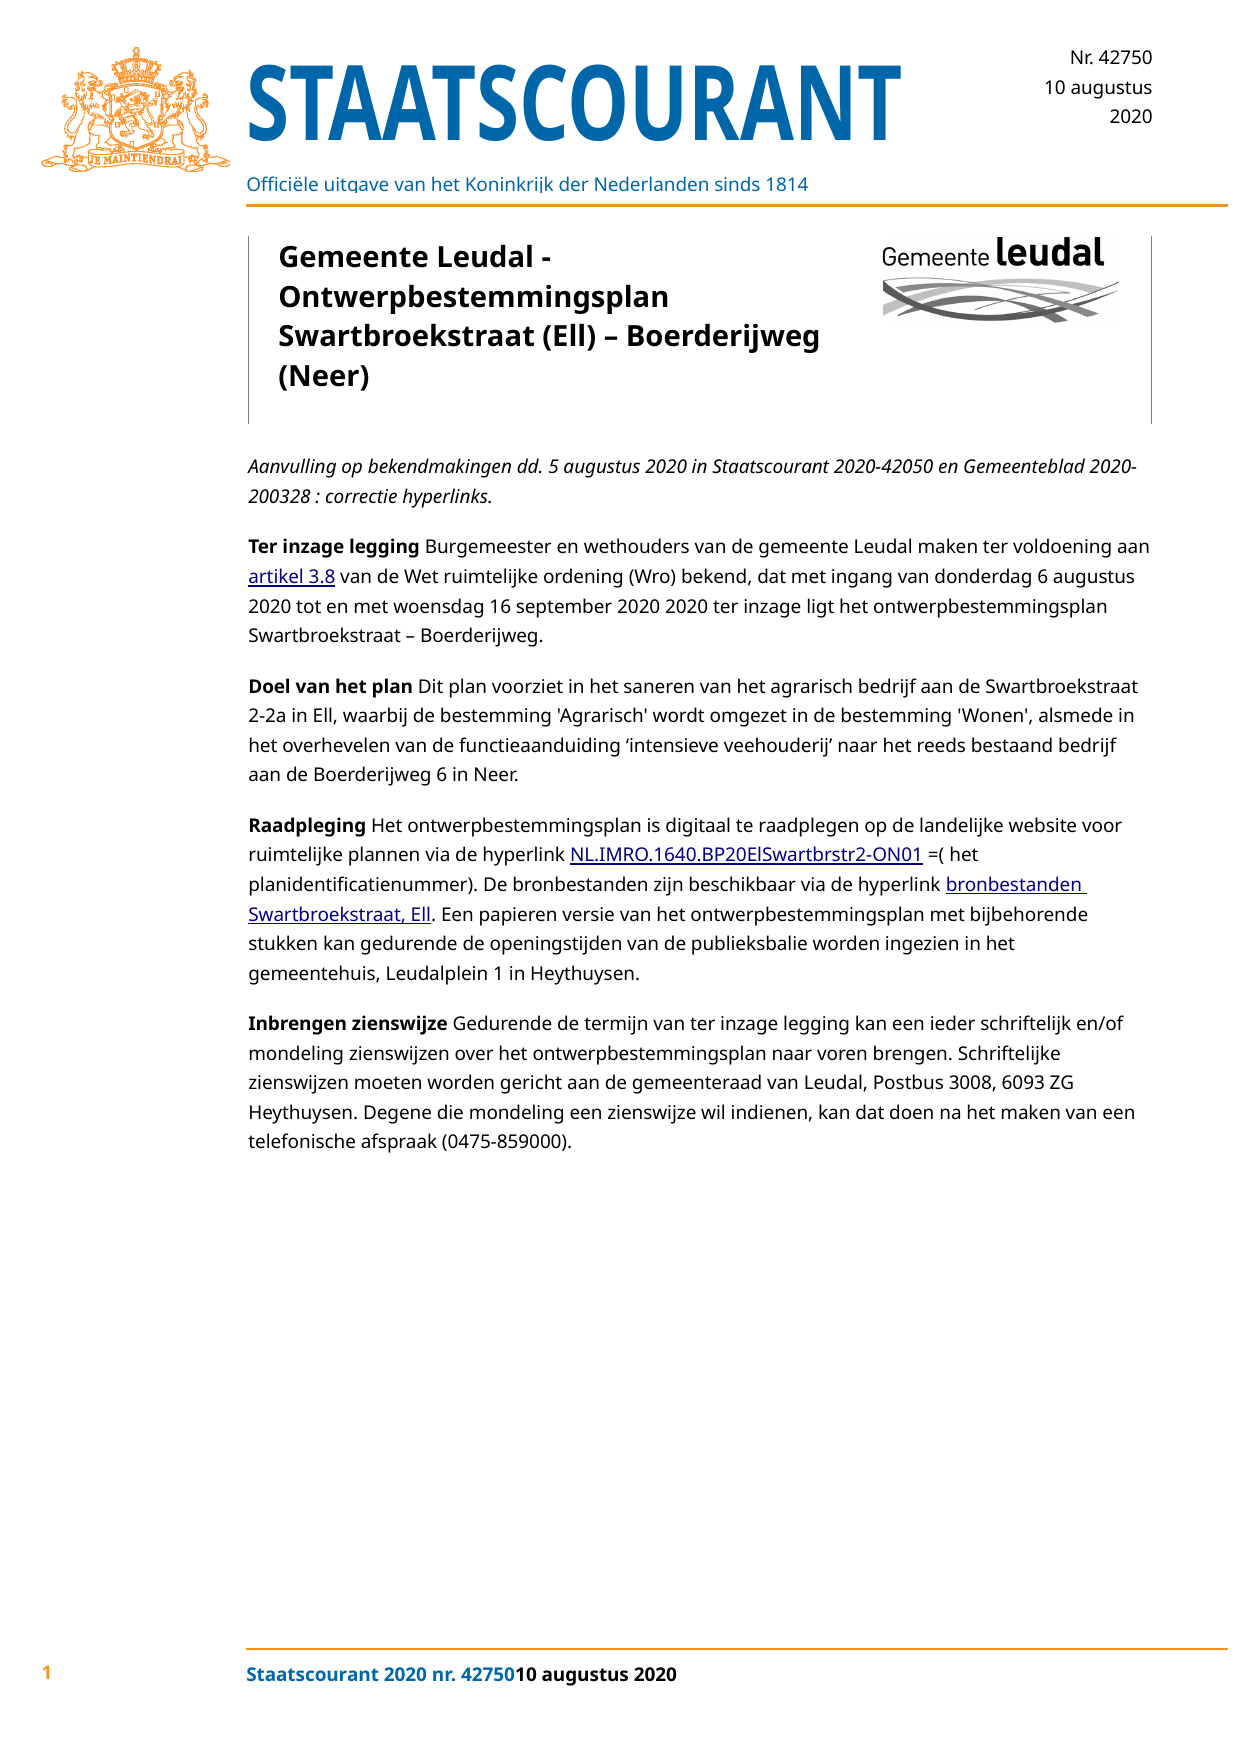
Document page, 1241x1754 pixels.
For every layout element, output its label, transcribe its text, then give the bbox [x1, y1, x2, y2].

picture [882, 236, 1119, 323]
text Raadpleging Het ontwerpbestemmingsplan is digitaal te raadplegen op de landelijke website voor ruimtelijke plannen via de hyperlink NL.IMRO.1640.BP20ElSwartbrstr2-ON01 =( het planidentificatienummer). De bronbestanden zijn beschikbaar via de hyperlink bronbestanden Swartbroekstraat, Ell. Een papieren versie van het ontwerpbestemmingsplan met bijbehorende stukken kan gedurende de openingstijden van de publieksbalie worden ingezien in het gemeentehuis, Leudalplein 1 in Heythuysen. [248, 812, 1152, 986]
text Ter inzage legging Burgemeester en wethouders van de gemeente Leudal maken ter voldoening aan artikel 3.8 van de Wet ruimtelijke ordening (Wro) bekend, dat met ingang van donderdag 6 augustus 2020 tot en met woensdag 16 september 2020 2020 ter inzage ligt het ontwerpbestemmingsplan Swartbroekstraat – Boerderijweg. [248, 534, 1152, 648]
text Inbrengen zienswijze Gedurende de termijn van ter inzage legging kan een ieder schriftelijk en/of mondeling zienswijzen over het ontwerpbestemmingsplan naar voren brengen. Schriftelijke zienswijzen moeten worden gericht aan de gemeenteraad van Leudal, Postbus 3008, 6093 ZG Heythuysen. Degene die mondeling een zienswijze wil indienen, kan dat doen na het maken van een telefonische afspraak (0475-859000). [248, 1010, 1152, 1154]
table_header [850, 236, 882, 322]
text Aanvulling op bekendmakingen dd. 5 augustus 2020 in Staatscourant 2020-42050 en Gemeenteblad 2020-200328 : correctie hyperlinks. [248, 454, 1152, 509]
table_header Gemeente Leudal - Ontwerpbestemmingsplan Swartbroekstraat (Ell) – Boerderijweg (Neer) [249, 236, 850, 424]
table_header [850, 323, 1151, 424]
text Doel van het plan Dit plan voorziet in het saneren van het agrarisch bedrijf aan de Swartbroekstraat 2-2a in Ell, waarbij de bestemming 'Agrarisch' wordt omgezet in de bestemming 'Wonen', alsmede in het overhevelen van de functieaanduiding ‘intensieve veehouderij’ naar het reeds bestaand bedrijf aan de Boerderijweg 6 in Neer. [248, 673, 1152, 787]
table_header [1119, 236, 1151, 322]
picture [41, 47, 231, 172]
